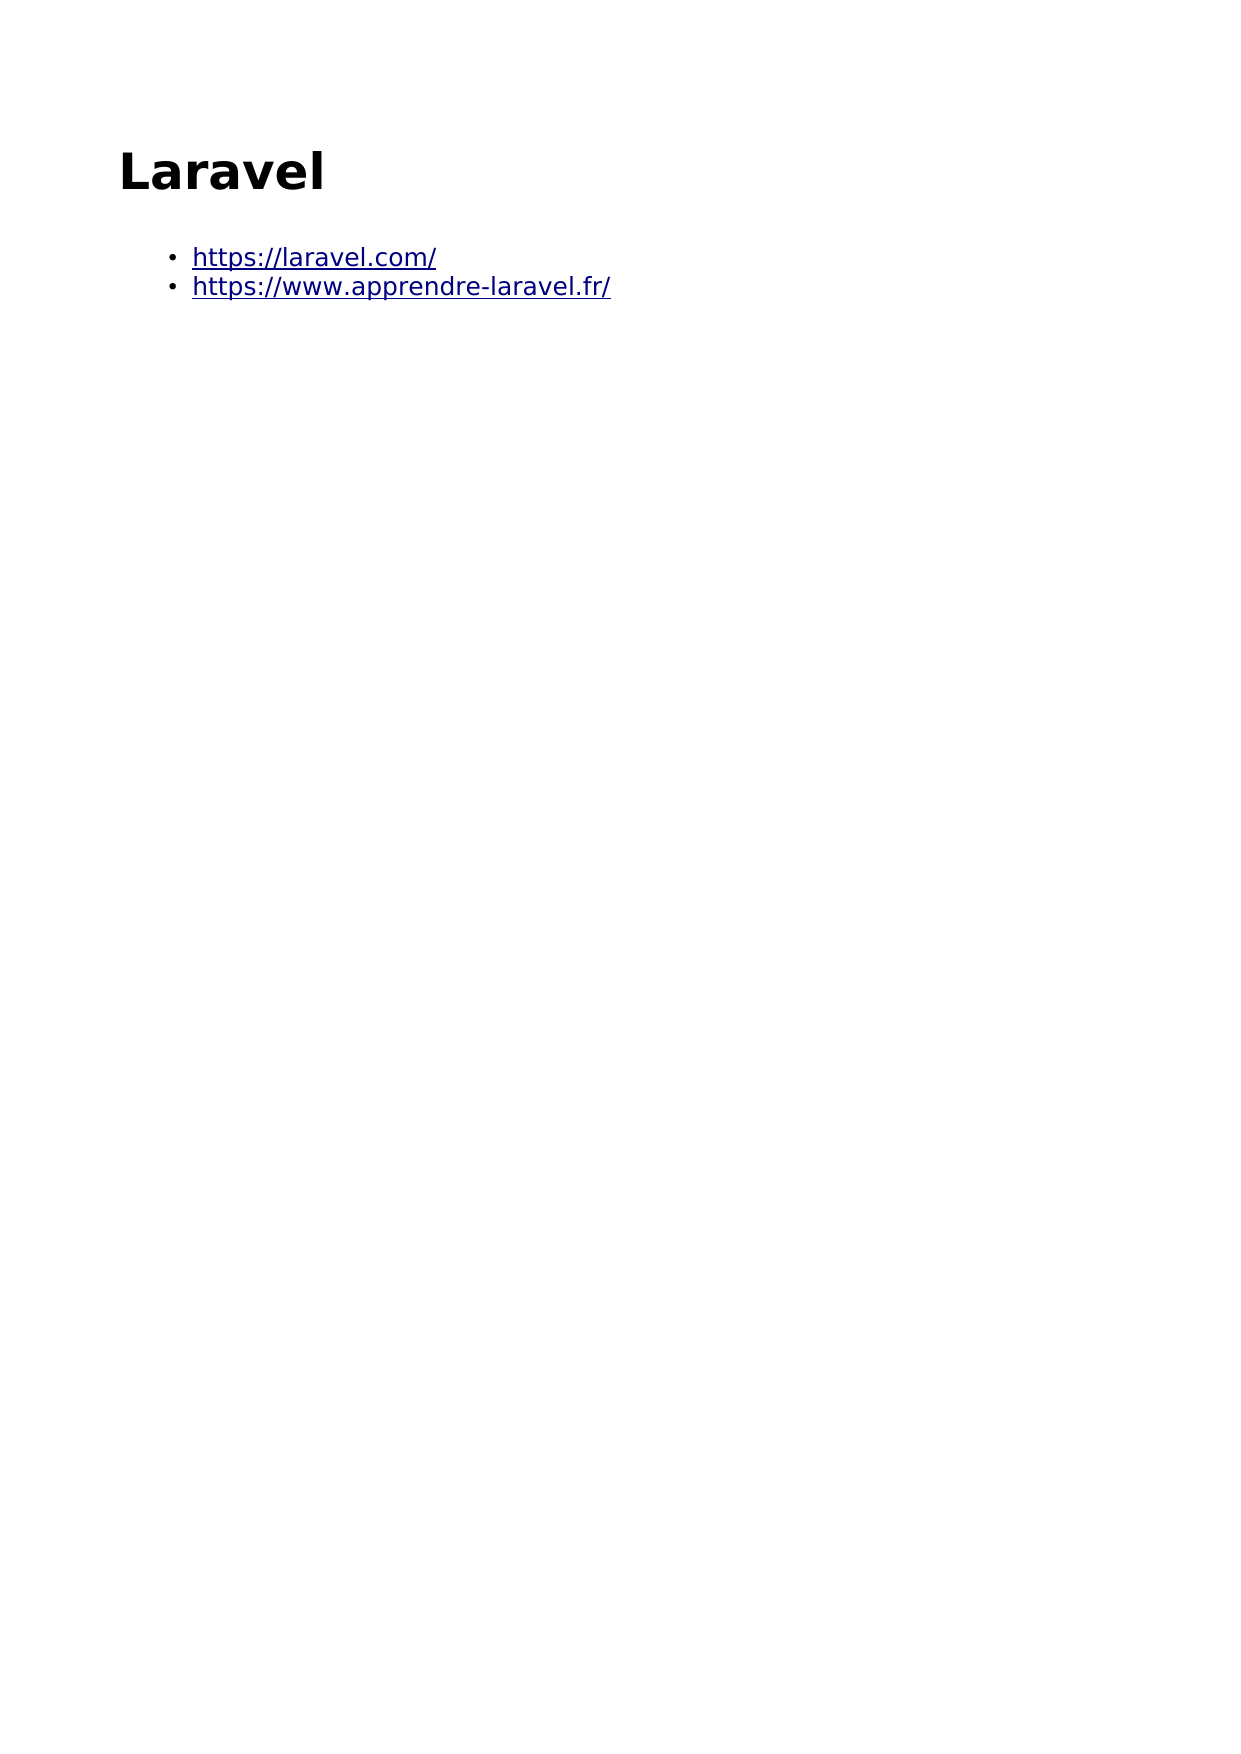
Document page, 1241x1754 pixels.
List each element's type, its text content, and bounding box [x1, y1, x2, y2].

list https://laravel.com/ [177, 243, 1122, 272]
list https://www.apprendre-laravel.fr/ [177, 272, 1122, 302]
subtitle Laravel [118, 143, 1122, 201]
